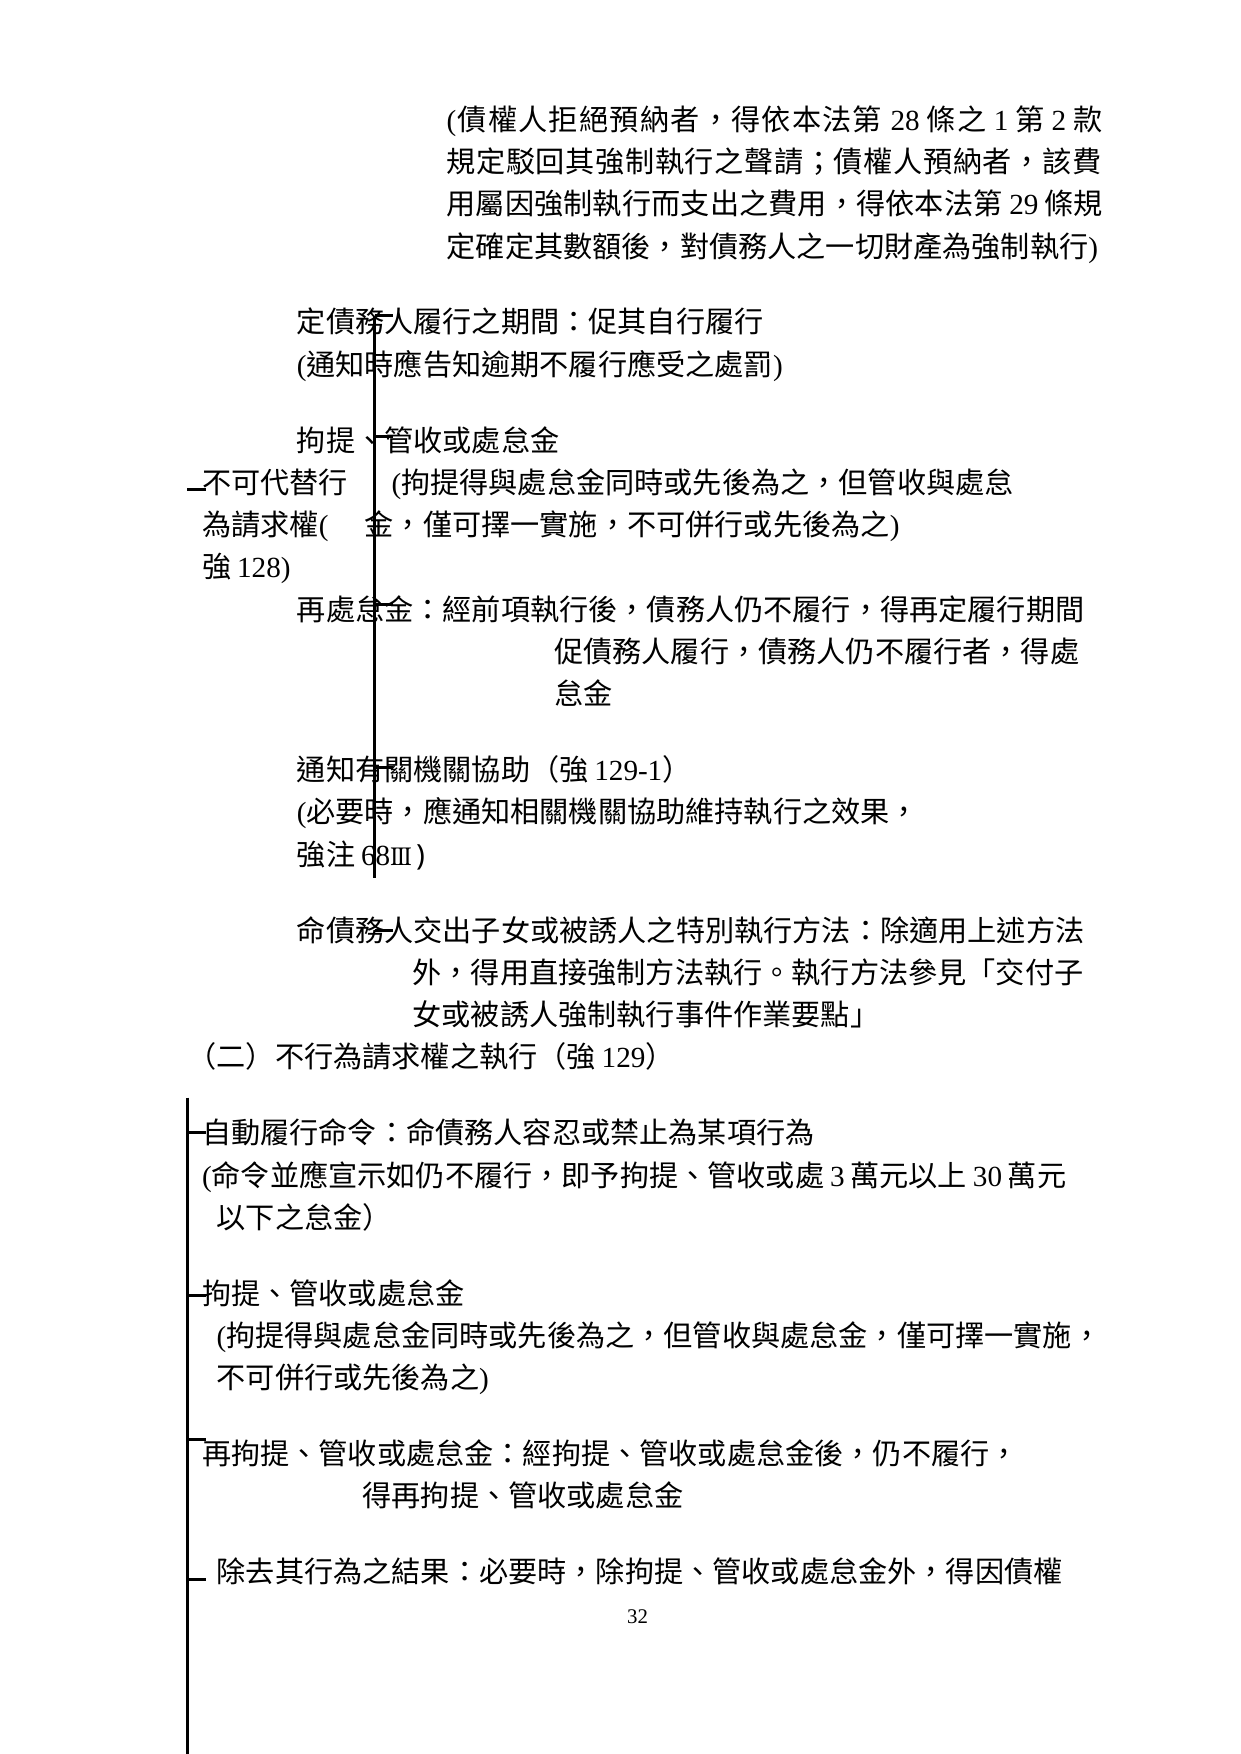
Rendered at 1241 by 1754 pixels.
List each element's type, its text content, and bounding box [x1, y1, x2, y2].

text (必要時，應通知相關機關協助維持執行之效果， [187, 789, 373, 831]
text (債權人拒絕預納者，得依本法第28條之1第2款規定駁回其強制執行之聲請；債權人預納者，該費用屬因強制執行而支出之費用，得依本法第29條規定確定其數額後，對債務人之一切財產為強制執行) [446, 96, 1103, 265]
text (必要時，應通知相關機關協助維持執行之效果， [376, 789, 1087, 831]
text (通知時應告知逾期不履行應受之處罰) [187, 341, 373, 383]
text (拘提得與處怠金同時或先後為之，但管收與處怠金，僅可擇一實施，不可併行或先後為之) [216, 1313, 1087, 1397]
text 通知有關機關協助（強129-1） [376, 747, 1087, 789]
text 為請求權( 金，僅可擇一實施，不可併行或先後為之) [187, 502, 373, 544]
text 拘提、管收或處怠金 [187, 417, 373, 459]
text 強128) [187, 544, 373, 586]
text 除去其行為之結果：必要時，除拘提、管收或處怠金外，得因債權 [216, 1549, 1087, 1591]
text 再處怠金：經前項執行後，債務人仍不履行，得再定履行期間促債務人履行，債務人仍不履行者，得處怠金 [376, 586, 1084, 713]
text 定債務人履行之期間：促其自行履行 [187, 299, 1087, 341]
text 通知有關機關協助（強129-1） [187, 747, 373, 789]
text [376, 544, 1087, 586]
text 拘提、管收或處怠金 [189, 1270, 1087, 1313]
text （二）不行為請求權之執行（強129） [187, 1034, 1087, 1076]
text (拘提得與處怠金同時或先後為之，但管收與處怠 [376, 459, 1087, 502]
text 為請求權( 金，僅可擇一實施，不可併行或先後為之) [376, 502, 1087, 544]
text 命債務人交出子女或被誘人之特別執行方法：除適用上述方法外，得用直接強制方法執行。執行方法參見「交付子女或被誘人強制執行事件作業要點」 [187, 907, 1087, 1034]
text (通知時應告知逾期不履行應受之處罰) [376, 341, 1087, 383]
text 再處怠金：經前項執行後，債務人仍不履行，得再定履行期間促債務人履行，債務人仍不履行者，得處怠金 [187, 586, 373, 713]
text 強注68Ⅲ) [187, 831, 373, 874]
text 不可代替行 [187, 459, 373, 502]
text 自動履行命令：命債務人容忍或禁止為某項行為 [189, 1110, 1087, 1152]
text 拘提、管收或處怠金 [376, 417, 1087, 459]
text 得再拘提、管收或處怠金 [189, 1473, 1087, 1515]
text (命令並應宣示如仍不履行，即予拘提、管收或處3萬元以上30萬元以下之怠金） [189, 1152, 1087, 1237]
text 強注68Ⅲ) [376, 831, 1087, 874]
text 再拘提、管收或處怠金：經拘提、管收或處怠金後，仍不履行， [189, 1431, 1087, 1473]
